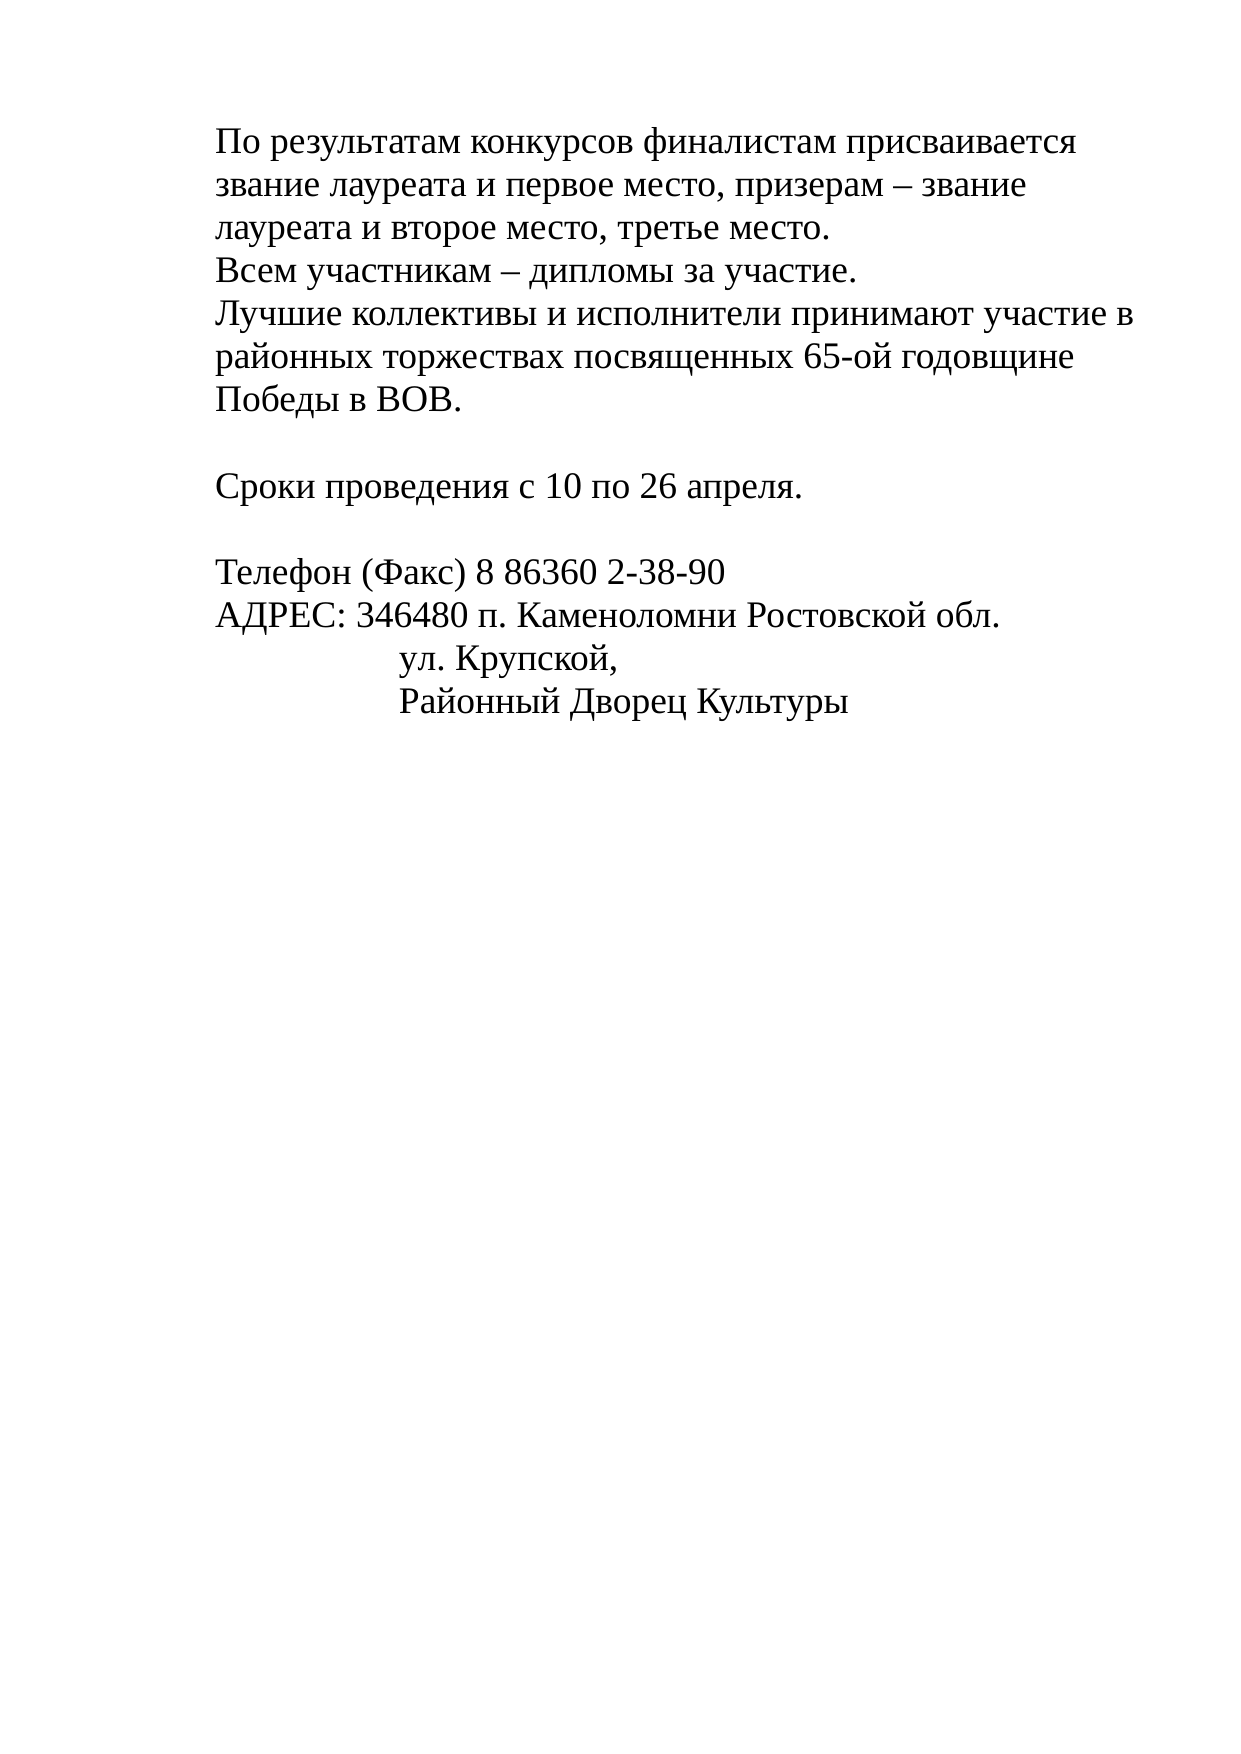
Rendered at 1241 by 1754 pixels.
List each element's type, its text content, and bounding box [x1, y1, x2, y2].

text Телефон (Факс) 8 86360 2-38-90 [215, 549, 1152, 592]
text ул. Крупской, [215, 636, 1152, 679]
text Лучшие коллективы и исполнители принимают участие в районных торжествах посвященных 65-ой годовщине Победы в ВОВ. [215, 291, 1152, 420]
text АДРЕС: 346480 п. Каменоломни Ростовской обл. [215, 592, 1152, 636]
text По результатам конкурсов финалистам присваивается звание лауреата и первое место, призерам – звание лауреата и второе место, третье место. [215, 118, 1152, 247]
text Всем участникам – дипломы за участие. [215, 247, 1152, 291]
text Сроки проведения с 10 по 26 апреля. [215, 463, 1152, 506]
text Районный Дворец Культуры [215, 679, 1152, 722]
